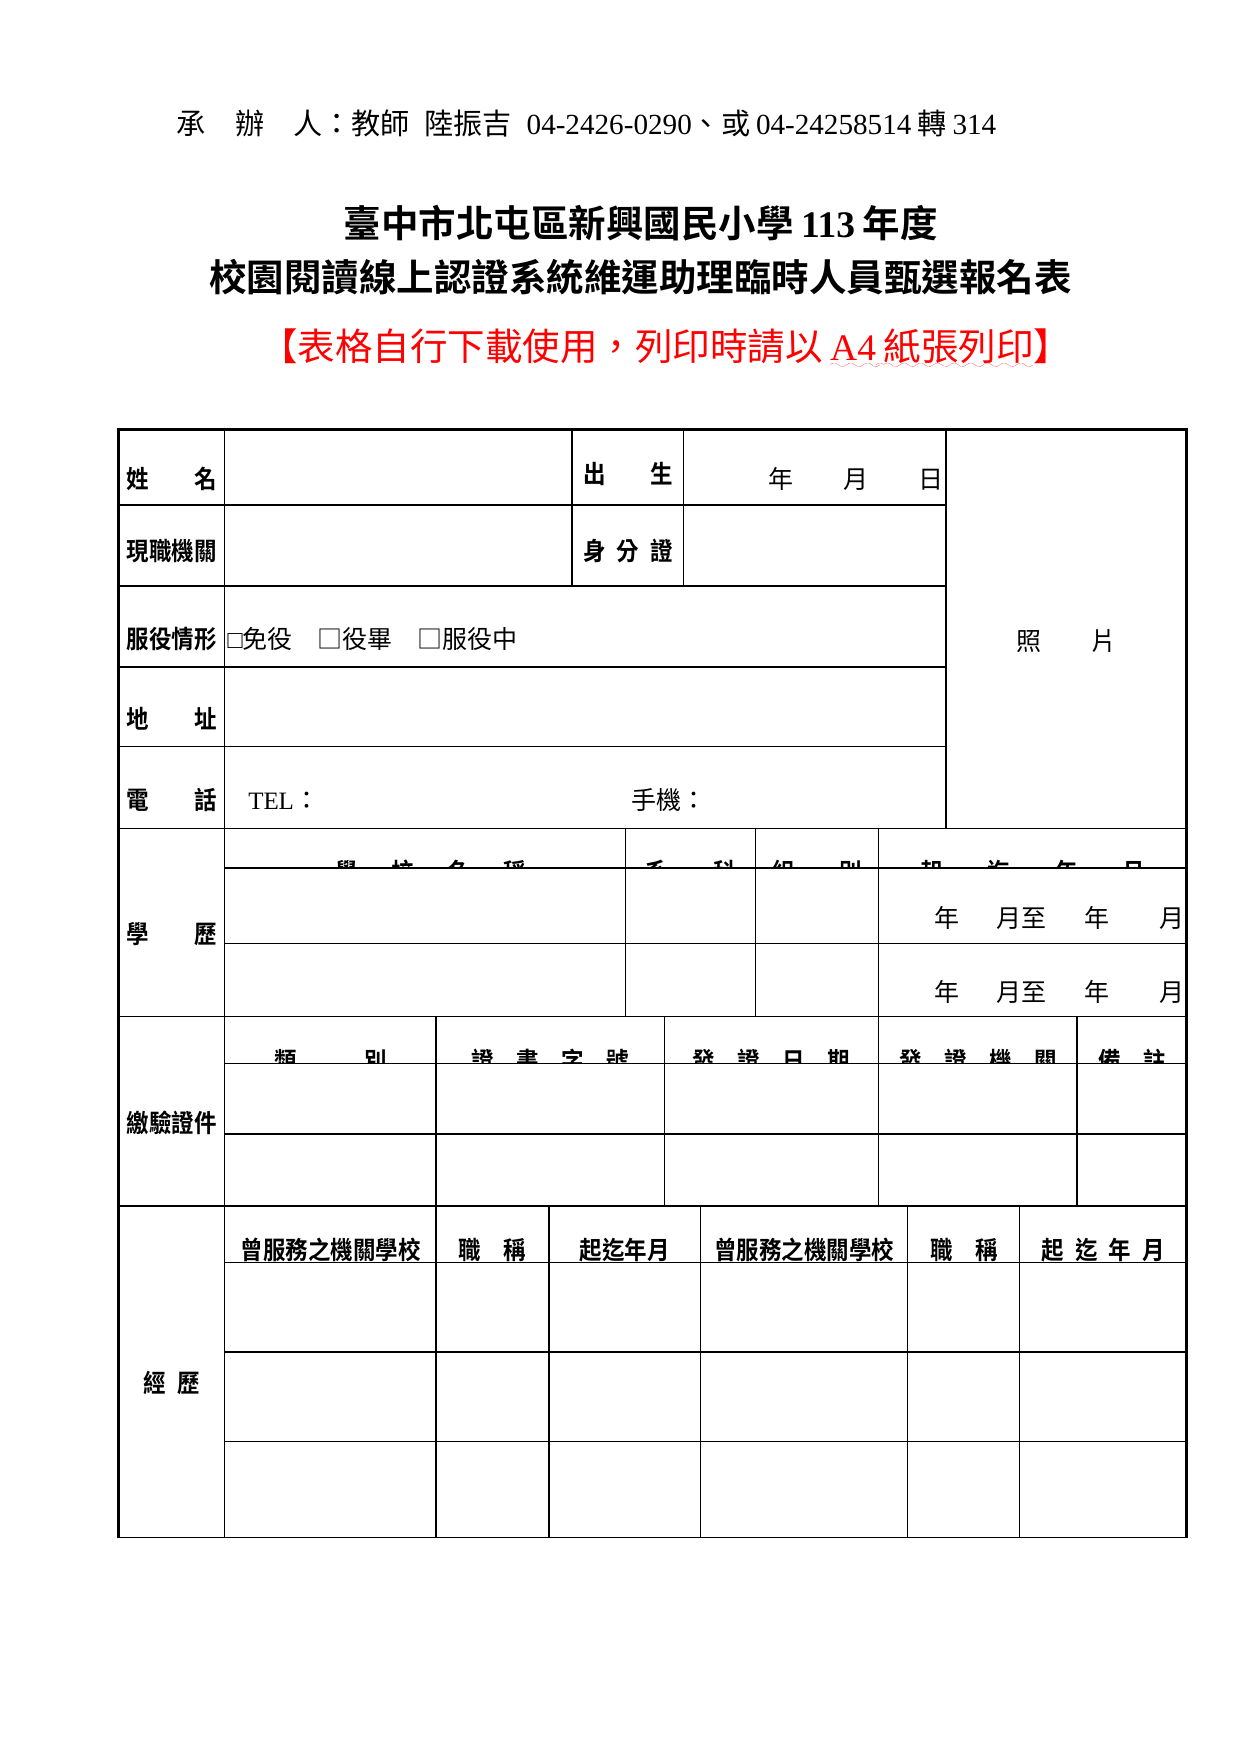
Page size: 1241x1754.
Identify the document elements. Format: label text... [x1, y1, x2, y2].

table_cell [684, 506, 945, 585]
table_cell [1078, 1135, 1185, 1205]
table_cell [225, 1442, 435, 1536]
table_cell 繳驗證件 [120, 1017, 224, 1205]
table_cell 曾服務之機關學校 [701, 1207, 907, 1262]
table_cell 發 證 機 關 [879, 1017, 1076, 1063]
table_cell [879, 1135, 1076, 1205]
table_header 年 月 日 [684, 431, 945, 504]
table_cell 備 註 [1078, 1017, 1185, 1063]
table_cell [665, 1064, 878, 1133]
table_cell [1020, 1353, 1185, 1441]
table_cell [225, 1135, 435, 1205]
table_cell 曾服務之機關學校 [225, 1207, 435, 1262]
table_cell 系 科 [626, 829, 755, 867]
table_header 出 生 年 月 日 [573, 431, 683, 504]
table_cell [437, 1353, 548, 1441]
table_cell □免役 □役畢 □服役中 [225, 587, 945, 666]
table_cell [626, 944, 755, 1016]
table_cell [225, 506, 571, 585]
table_cell 現職機關 學 校 [120, 506, 224, 585]
table_cell [225, 944, 625, 1016]
table_cell 職 稱 [908, 1207, 1019, 1262]
table_cell 職 稱 [437, 1207, 548, 1262]
table_cell [1078, 1064, 1185, 1133]
table_cell [908, 1442, 1019, 1536]
table_header 照 片 [947, 431, 1185, 828]
table_cell 起 迄 年 月 [879, 829, 1185, 867]
table_cell [879, 1064, 1076, 1133]
table_cell [756, 944, 878, 1016]
table_cell [1020, 1442, 1185, 1536]
table_cell [756, 869, 878, 943]
table_cell TEL： 手機： [225, 747, 945, 828]
table_cell [225, 1064, 435, 1133]
table_cell 年 月至 年 月 [879, 869, 1185, 943]
table_cell 發 證 日 期 [665, 1017, 878, 1063]
table_cell [701, 1442, 907, 1536]
table_cell [626, 869, 755, 943]
text 【表格自行下載使用，列印時請以A4紙張列印】 [168, 303, 1162, 365]
table_header [225, 431, 571, 504]
table_cell [225, 1263, 435, 1351]
table_cell [437, 1064, 664, 1133]
table_cell [908, 1263, 1019, 1351]
table_cell 地 址 [120, 668, 224, 746]
table_cell [908, 1353, 1019, 1441]
table_header 姓 名 [120, 431, 224, 504]
text 校園閱讀線上認證系統維運助理臨時人員甄選報名表 [118, 248, 1162, 303]
table_cell 起 迄 年 月 [1020, 1207, 1185, 1262]
table_cell [1020, 1263, 1185, 1351]
table_cell 證 書 字 號 [437, 1017, 664, 1063]
table_cell 年 月至 年 月 [879, 944, 1185, 1016]
table_cell [437, 1263, 548, 1351]
table_cell [701, 1353, 907, 1441]
table_cell 類 別 [225, 1017, 435, 1063]
table_cell [665, 1135, 878, 1205]
table_cell 服役情形 [120, 587, 224, 666]
table_cell [550, 1263, 700, 1351]
table_cell [701, 1263, 907, 1351]
table_cell 起迄年月 [550, 1207, 700, 1262]
text 承 辦 人：教師 陸振吉 04-2426-0290、或04-24258514轉314 [118, 101, 1162, 143]
table_cell [550, 1353, 700, 1441]
table_cell [437, 1135, 664, 1205]
table_cell [225, 668, 945, 746]
table_cell [225, 869, 625, 943]
table_cell 電 話 [120, 747, 224, 828]
table_cell 身 分 證 字 號 [573, 506, 683, 585]
table_cell 經 歷 [120, 1207, 224, 1536]
table_cell 組 別 [756, 829, 878, 867]
text 臺中市北屯區新興國民小學113年度 [118, 194, 1162, 248]
table_cell 學 歷 [120, 829, 224, 1016]
table_cell [550, 1442, 700, 1536]
table_cell [437, 1442, 548, 1536]
table_cell [225, 1353, 435, 1441]
table_cell 學 校 名 稱 [225, 829, 625, 867]
